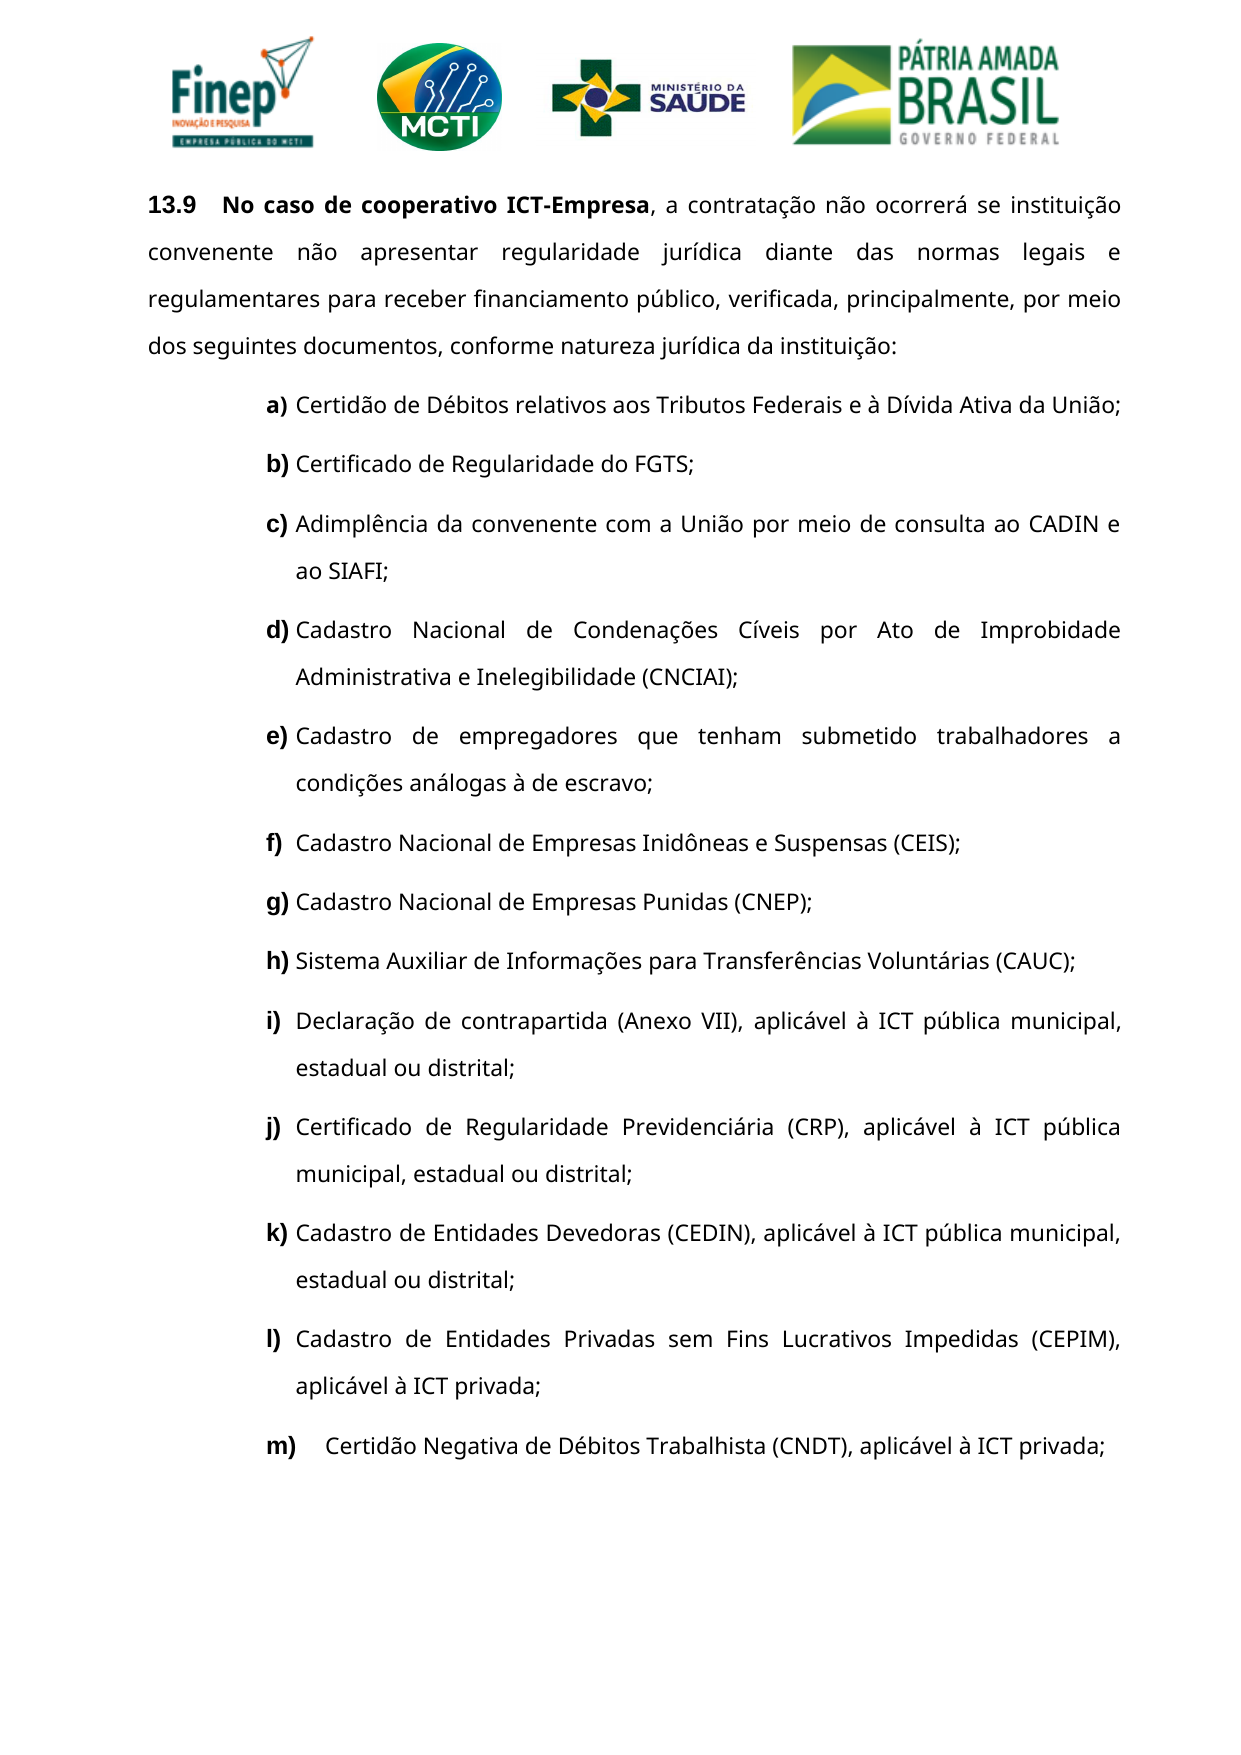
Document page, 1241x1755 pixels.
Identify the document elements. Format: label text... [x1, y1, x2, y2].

list Certidão Negativa de Débitos Trabalhista (CNDT), aplicável à ICT privada; [266, 1429, 1122, 1461]
list Certidão de Débitos relativos aos Tributos Federais e à Dívida Ativa da União; [266, 389, 1122, 420]
list Sistema Auxiliar de Informações para Transferências Voluntárias (CAUC); [266, 945, 1122, 976]
list Declaração de contrapartida (Anexo VII), aplicável à ICT pública municipal, estadual ou distrital; [266, 1004, 1122, 1083]
list Certificado de Regularidade Previdenciária (CRP), aplicável à ICT pública municipal, estadual ou distrital; [266, 1111, 1122, 1189]
list Cadastro de empregadores que tenham submetido trabalhadores a condições análogas à de escravo; [266, 720, 1122, 798]
list Adimplência da convenente com a União por meio de consulta ao CADIN e ao SIAFI; [266, 508, 1122, 586]
list Cadastro Nacional de Empresas Punidas (CNEP); [266, 886, 1122, 917]
list Cadastro de Entidades Privadas sem Fins Lucrativos Impedidas (CEPIM), aplicável à ICT privada; [266, 1323, 1122, 1401]
list Certificado de Regularidade do FGTS; [266, 448, 1122, 479]
list No caso de cooperativo ICT-Empresa, a contratação não ocorrerá se instituição convenente não apresentar regularidade jurídica diante das normas legais e regulamentares para receber financiamento público, verificada, principalmente, por meio dos seguintes documentos, conforme natureza jurídica da instituição: [148, 189, 1122, 361]
list Cadastro de Entidades Devedoras (CEDIN), aplicável à ICT pública municipal, estadual ou distrital; [266, 1217, 1122, 1295]
list Cadastro Nacional de Empresas Inidôneas e Suspensas (CEIS); [266, 826, 1122, 858]
list Cadastro Nacional de Condenações Cíveis por Ato de Improbidade Administrativa e Inelegibilidade (CNCIAI); [266, 614, 1122, 692]
